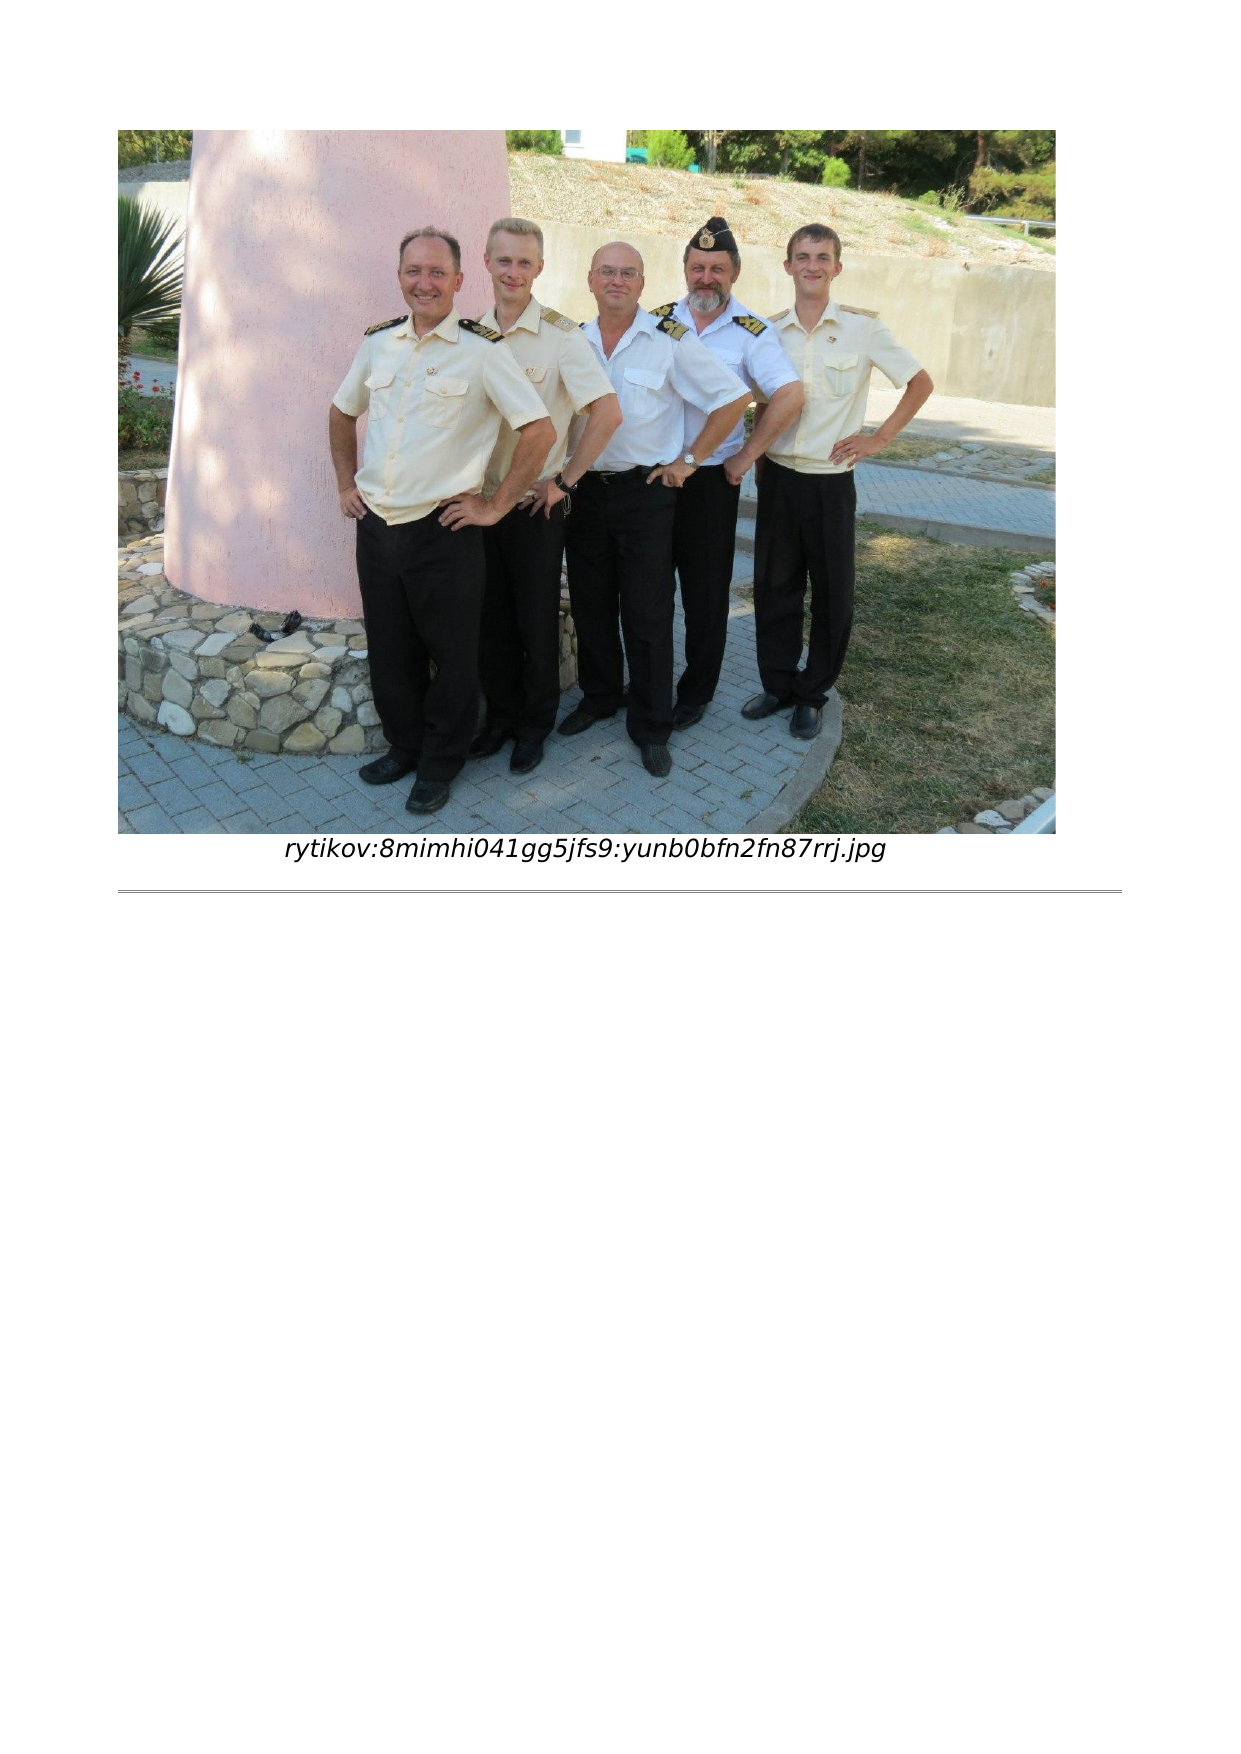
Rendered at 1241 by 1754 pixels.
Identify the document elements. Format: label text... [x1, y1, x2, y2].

text rytikov:8mimhi041gg5jfs9:yunb0bfn2fn87rrj.jpg [118, 834, 1056, 863]
picture [118, 130, 1056, 834]
